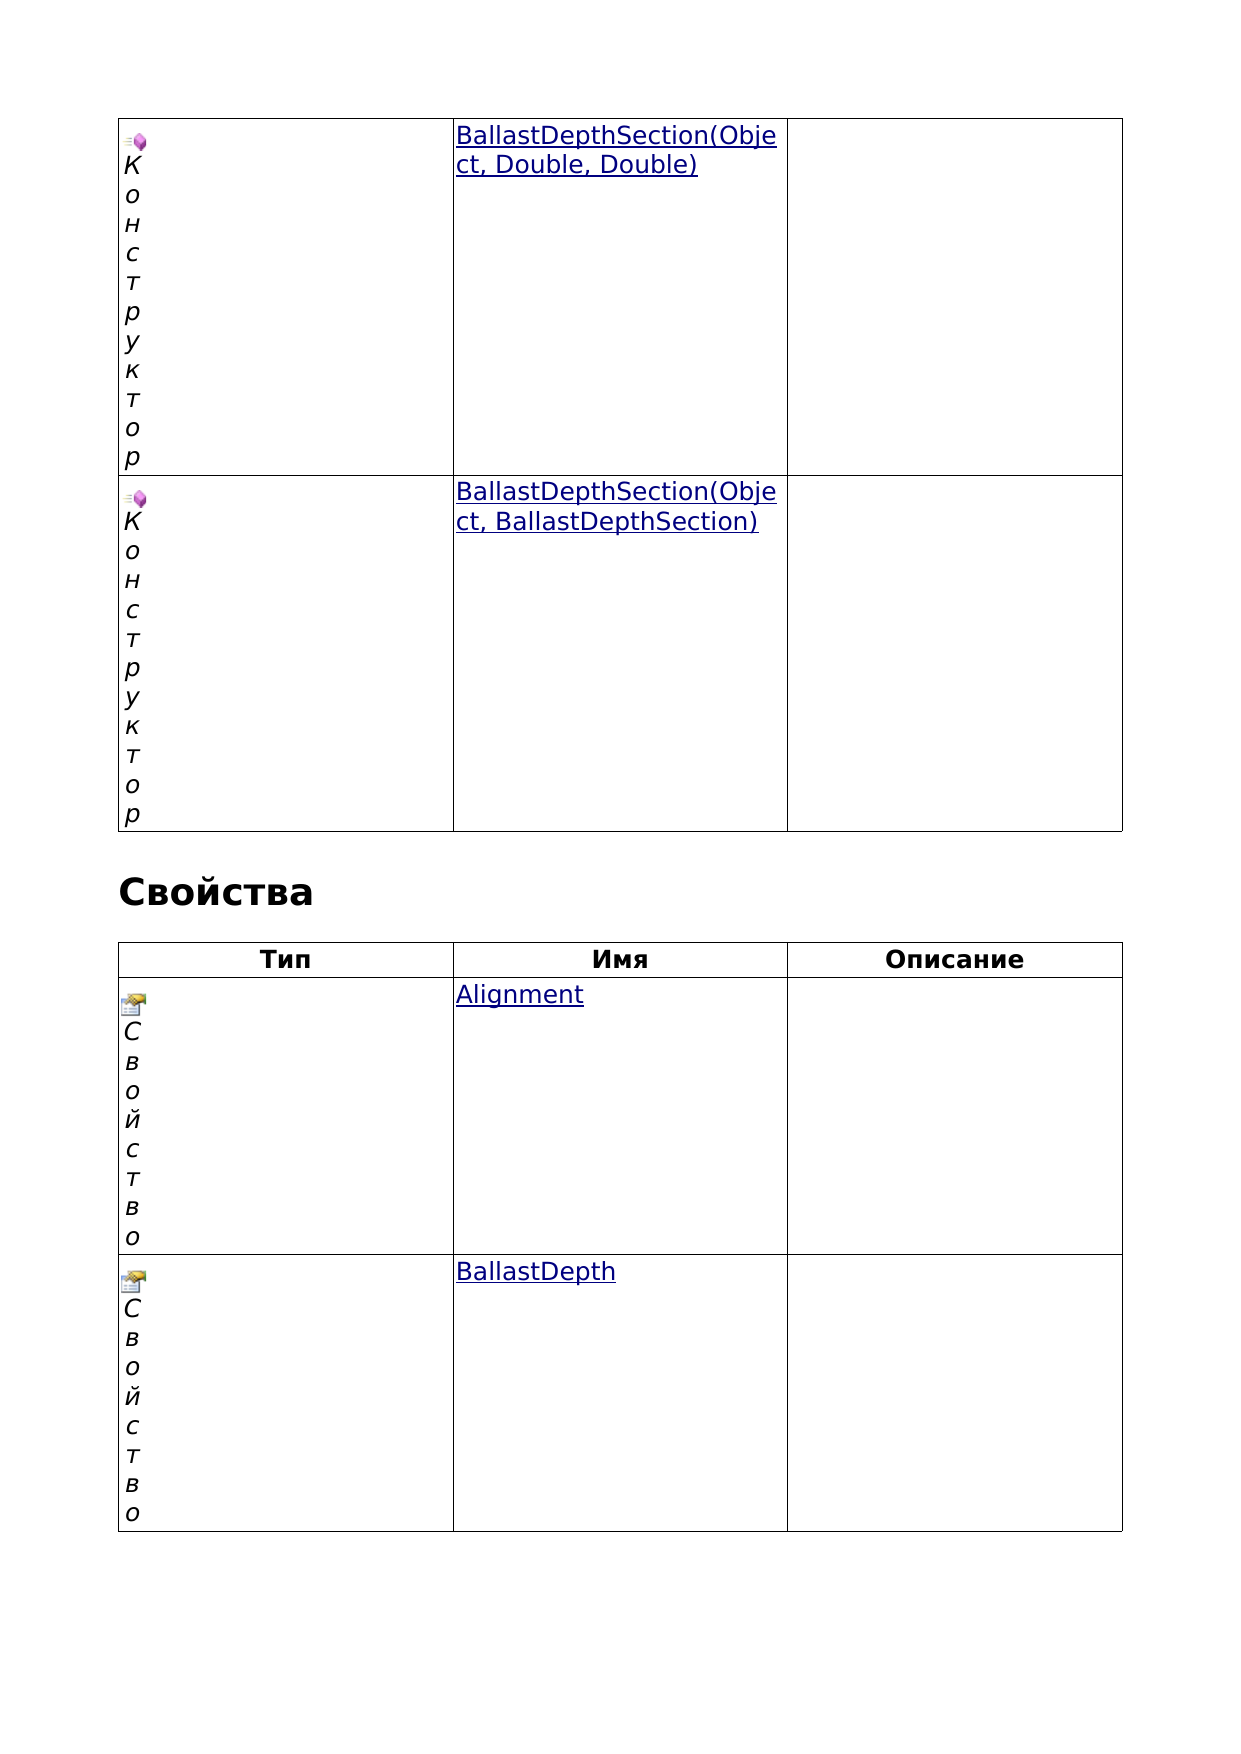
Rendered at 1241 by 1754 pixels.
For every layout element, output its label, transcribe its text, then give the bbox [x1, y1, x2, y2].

table_header Имя [454, 943, 787, 977]
table_cell [788, 476, 1122, 831]
picture [121, 1269, 147, 1295]
table_header Тип [119, 943, 453, 977]
table_header Описание [788, 943, 1122, 977]
picture [121, 133, 147, 151]
table_cell Alignment [454, 978, 787, 1254]
table_cell [119, 119, 453, 474]
table_cell [788, 978, 1122, 1254]
table_cell [788, 1255, 1122, 1531]
table_cell BallastDepth [454, 1255, 787, 1531]
subtitle Свойства [118, 871, 1122, 914]
table_cell [119, 1255, 453, 1531]
table_cell BallastDepthSection(Object, BallastDepthSection) [454, 476, 787, 831]
table_cell [119, 978, 453, 1254]
picture [121, 992, 147, 1018]
picture [121, 490, 147, 508]
table_cell [788, 119, 1122, 474]
table_cell BallastDepthSection(Object, Double, Double) [454, 119, 787, 474]
table_cell [119, 476, 453, 831]
